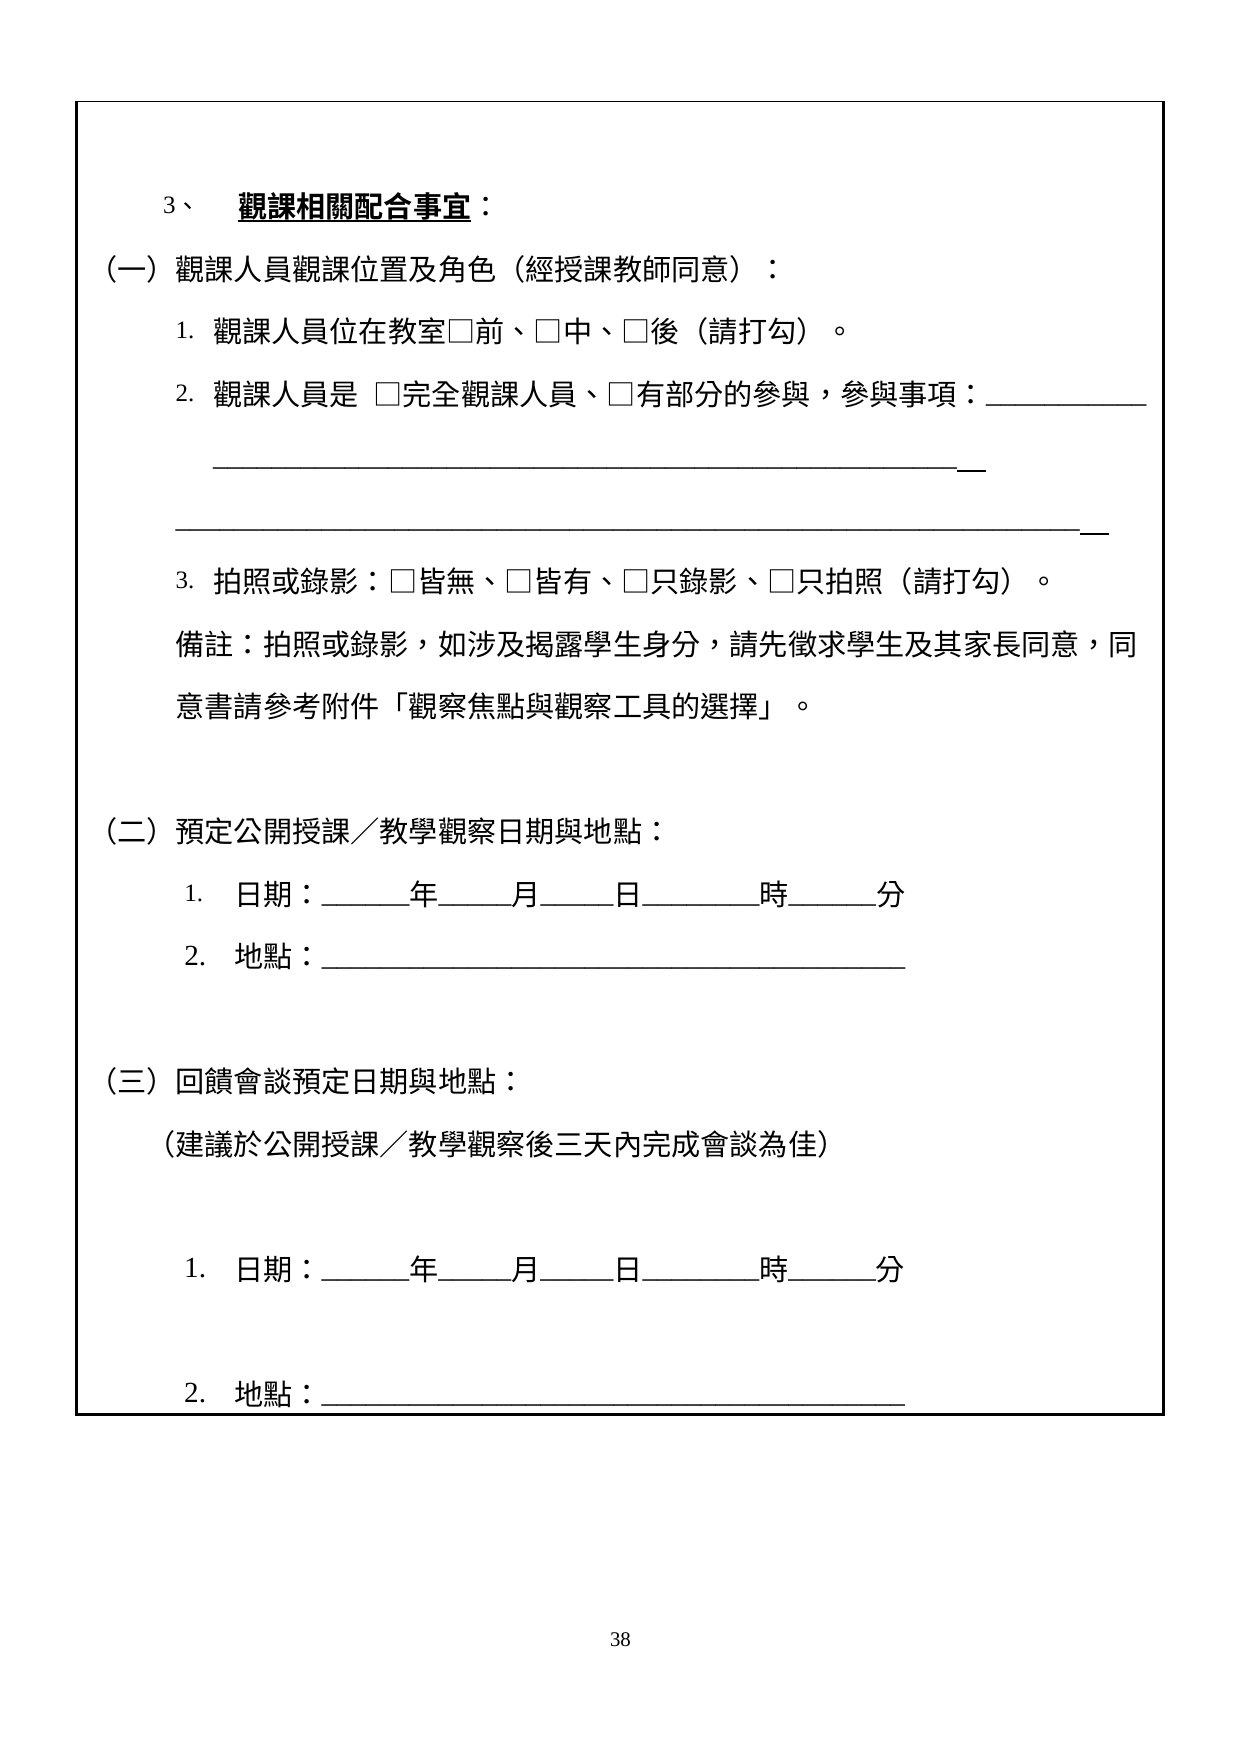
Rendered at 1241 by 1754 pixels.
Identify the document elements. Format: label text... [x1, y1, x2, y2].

table_cell 觀課相關配合事宜： （一）觀課人員觀課位置及角色（經授課教師同意）： 觀課人員位在教室□前、□中、□後（請打勾）。 觀課人員是 □完全觀課人員、□有部分的參與，參與事項：______________________________________________________________ ______________________________________________________________ 拍照或錄影：□皆無、□皆有、□只錄影、□只拍照（請打勾）。 備註：拍照或錄影，如涉及揭露學生身分，請先徵求學生及其家長同意，同意書請參考附件「觀察焦點與觀察工具的選擇」。 （二）預定公開授課∕教學觀察日期與地點： 日期：______年_____月_____日________時______分 地點：________________________________________ （三）回饋會談預定日期與地點： （建議於公開授課∕教學觀察後三天內完成會談為佳） 日期：______年_____月_____日________時______分 地點：________________________________________ [78, 102, 1162, 1413]
